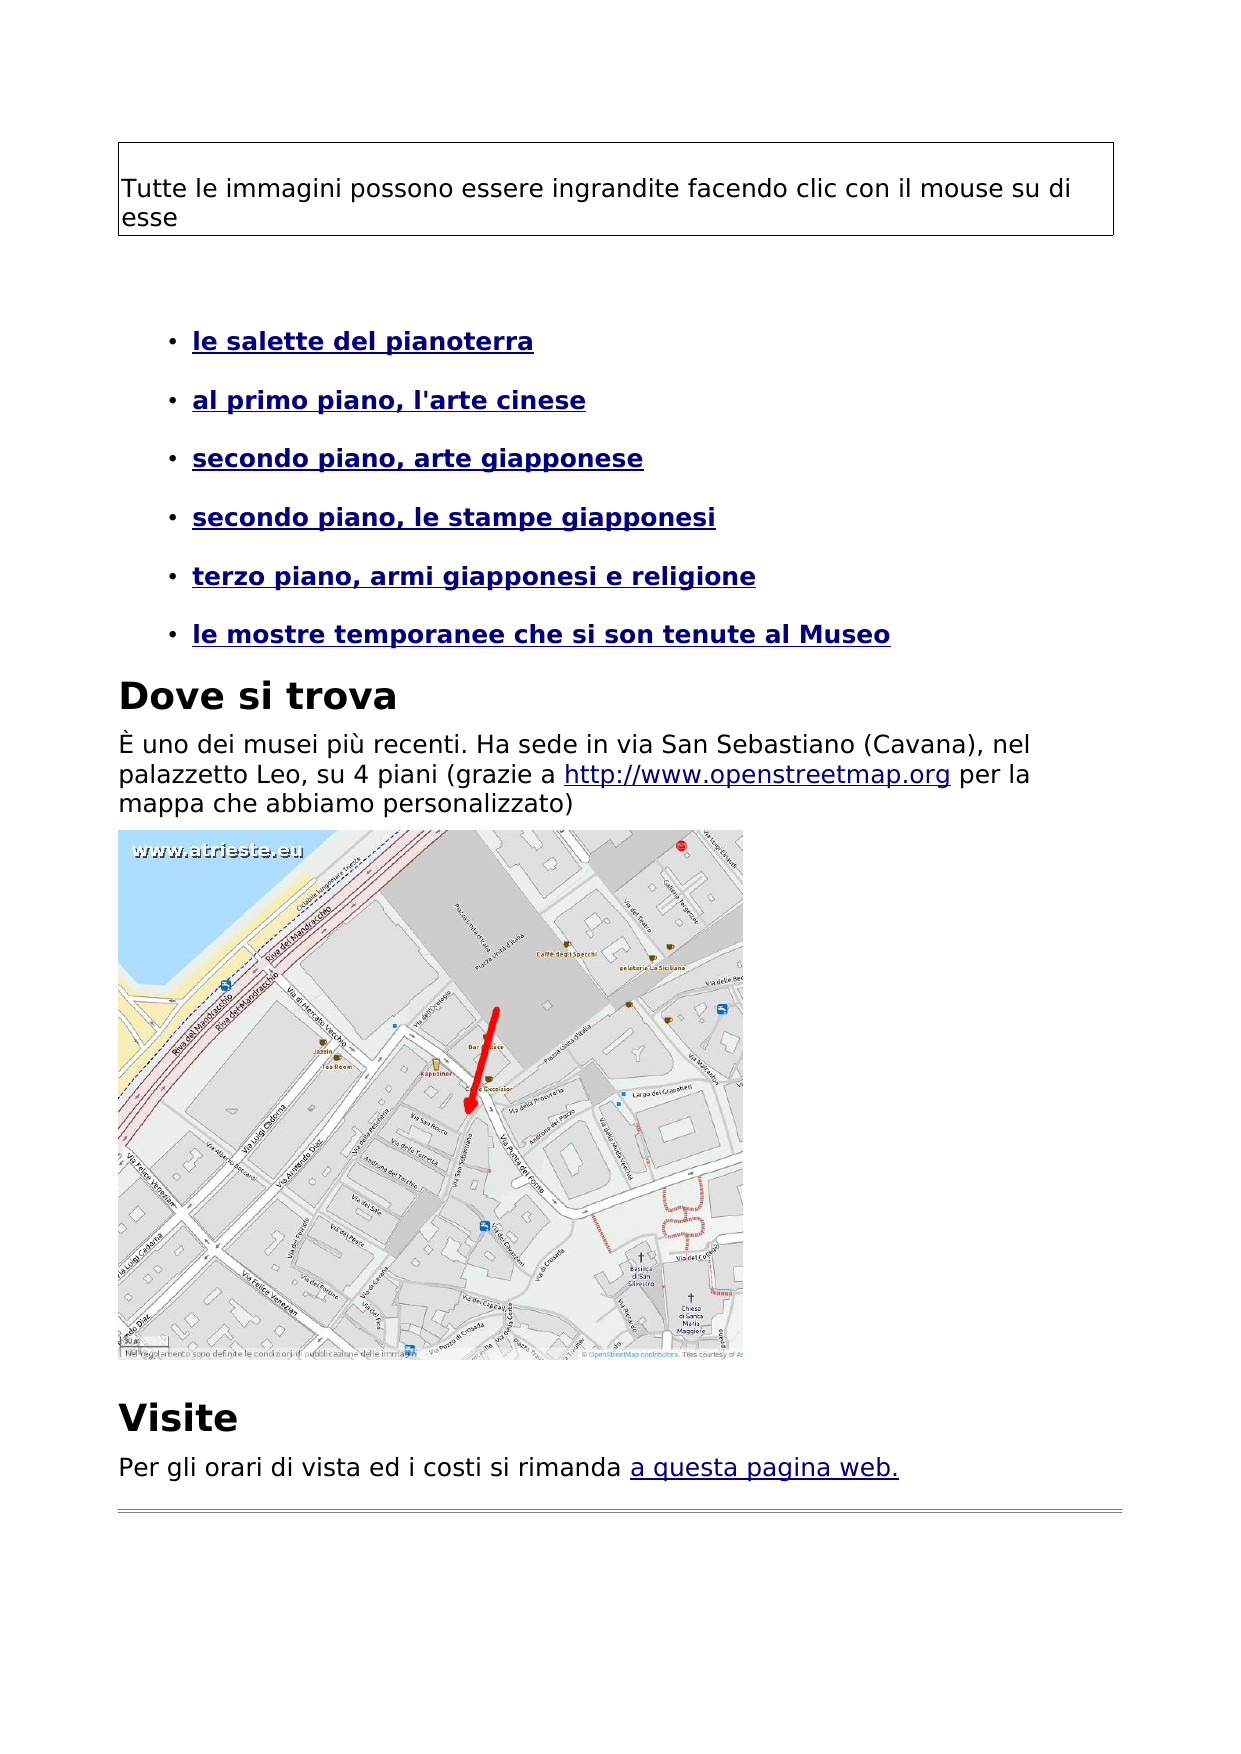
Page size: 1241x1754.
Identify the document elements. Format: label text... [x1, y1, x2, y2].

subtitle Dove si trova [118, 674, 1122, 718]
list le salette del pianoterra [177, 327, 1122, 356]
list le mostre temporanee che si son tenute al Museo [177, 620, 1122, 649]
list secondo piano, arte giapponese [177, 444, 1122, 474]
table_header Tutte le immagini possono essere ingrandite facendo clic con il mouse su di esse [119, 143, 1113, 235]
list secondo piano, le stampe giapponesi [177, 503, 1122, 532]
text È uno dei musei più recenti. Ha sede in via San Sebastiano (Cavana), nel palazzetto Leo, su 4 piani (grazie a http://www.openstreetmap.org per la mappa che abbiamo personalizzato) [118, 731, 1122, 818]
list terzo piano, armi giapponesi e religione [177, 562, 1122, 591]
list al primo piano, l'arte cinese [177, 386, 1122, 415]
subtitle Visite [118, 1397, 1122, 1441]
text Per gli orari di vista ed i costi si rimanda a questa pagina web. [118, 1453, 1122, 1482]
picture [118, 830, 744, 1360]
